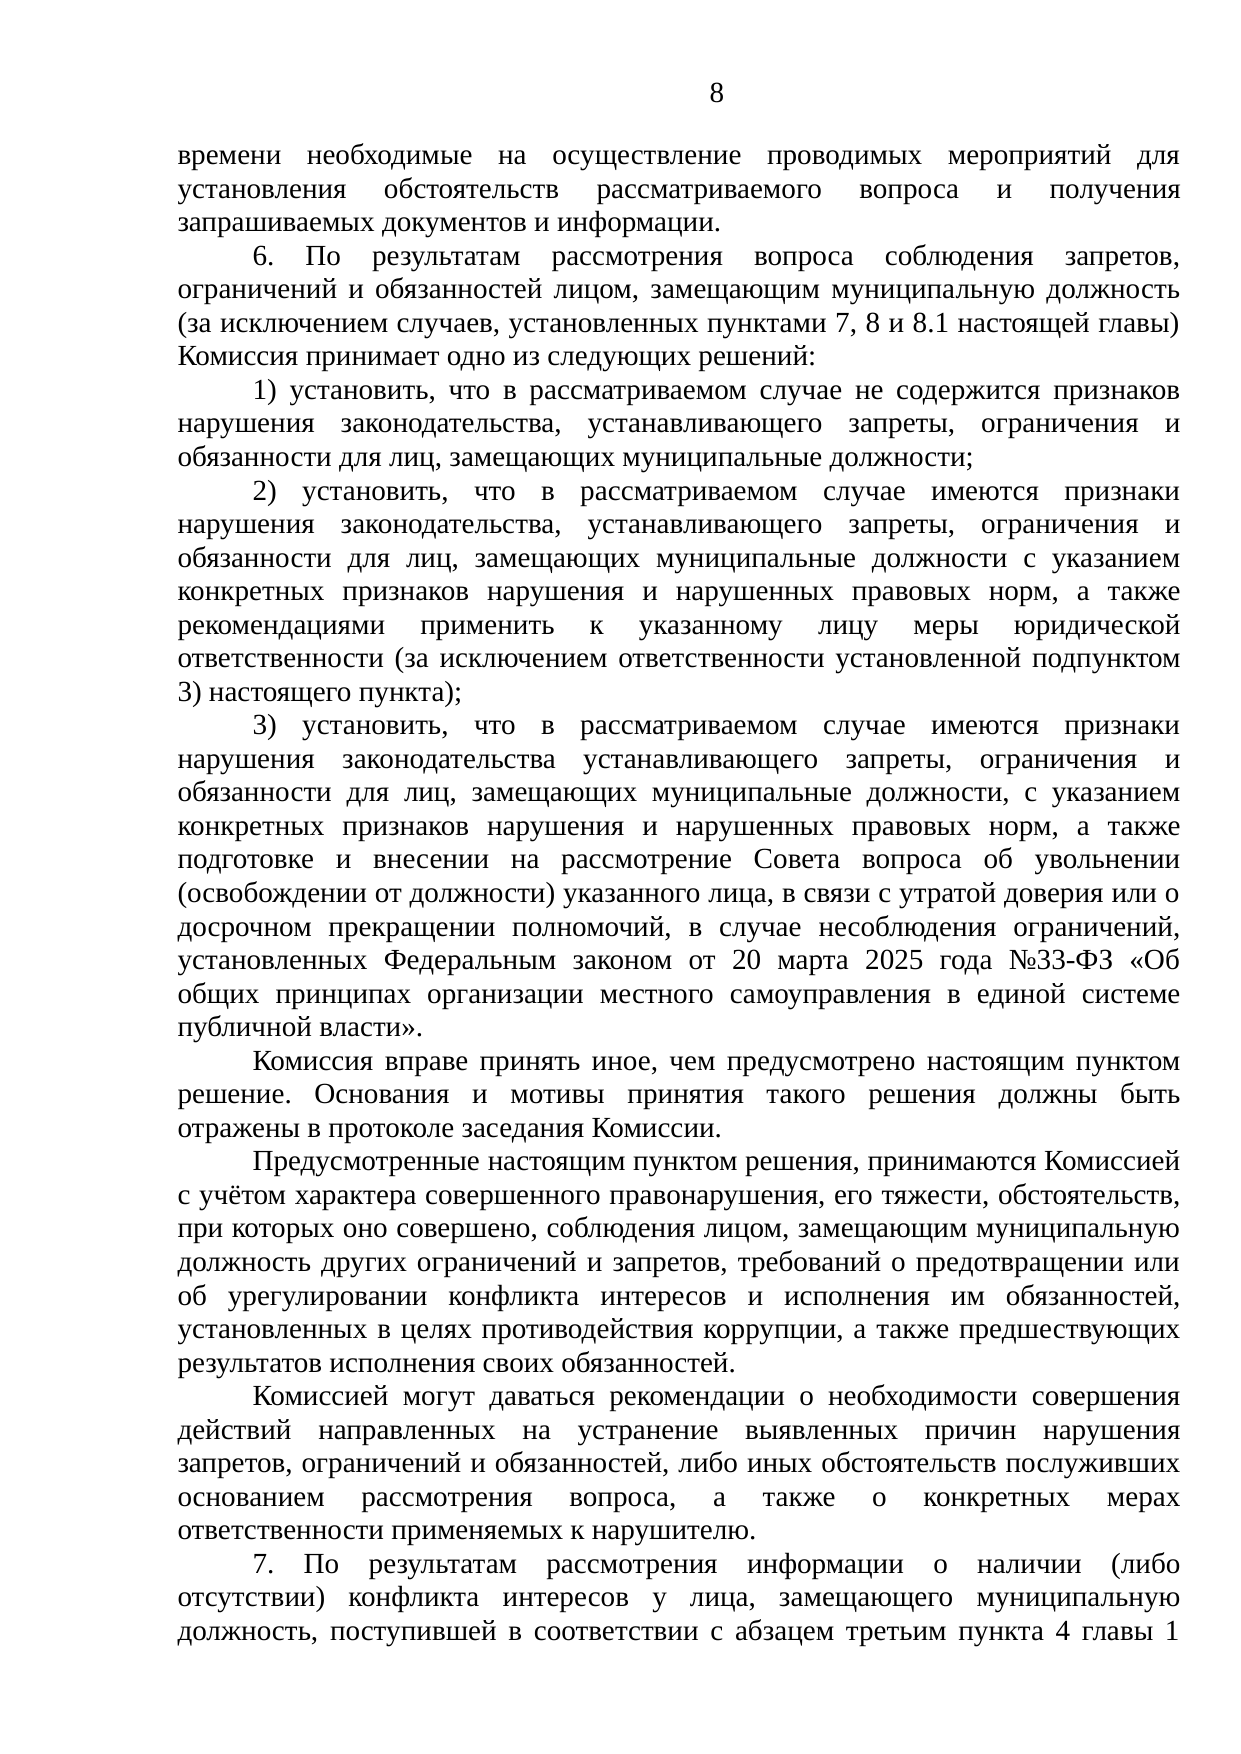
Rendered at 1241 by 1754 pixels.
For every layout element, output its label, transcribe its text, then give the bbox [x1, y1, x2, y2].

text 2) установить, что в рассматриваемом случае имеются признаки нарушения законодательства, устанавливающего запреты, ограничения и обязанности для лиц, замещающих муниципальные должности с указанием конкретных признаков нарушения и нарушенных правовых норм, а также рекомендациями применить к указанному лицу меры юридической ответственности (за исключением ответственности установленной подпунктом 3) настоящего пункта); [177, 473, 1181, 707]
text 3) установить, что в рассматриваемом случае имеются признаки нарушения законодательства устанавливающего запреты, ограничения и обязанности для лиц, замещающих муниципальные должности, с указанием конкретных признаков нарушения и нарушенных правовых норм, а также подготовке и внесении на рассмотрение Совета вопроса об увольнении (освобождении от должности) указанного лица, в связи с утратой доверия или о досрочном прекращении полномочий, в случае несоблюдения ограничений, установленных Федеральным законом от 20 марта 2025 года №33-ФЗ «Об общих принципах организации местного самоуправления в единой системе публичной власти». [177, 707, 1181, 1043]
text Предусмотренные настоящим пунктом решения, принимаются Комиссией с учётом характера совершенного правонарушения, его тяжести, обстоятельств, при которых оно совершено, соблюдения лицом, замещающим муниципальную должность других ограничений и запретов, требований о предотвращении или об урегулировании конфликта интересов и исполнения им обязанностей, установленных в целях противодействия коррупции, а также предшествующих результатов исполнения своих обязанностей. [177, 1143, 1181, 1378]
text 1) установить, что в рассматриваемом случае не содержится признаков нарушения законодательства, устанавливающего запреты, ограничения и обязанности для лиц, замещающих муниципальные должности; [177, 372, 1181, 473]
text времени необходимые на осуществление проводимых мероприятий для установления обстоятельств рассматриваемого вопроса и получения запрашиваемых документов и информации. [177, 137, 1181, 238]
text Комиссией могут даваться рекомендации о необходимости совершения действий направленных на устранение выявленных причин нарушения запретов, ограничений и обязанностей, либо иных обстоятельств послуживших основанием рассмотрения вопроса, а также о конкретных мерах ответственности применяемых к нарушителю. [177, 1378, 1181, 1546]
text Комиссия вправе принять иное, чем предусмотрено настоящим пунктом решение. Основания и мотивы принятия такого решения должны быть отражены в протоколе заседания Комиссии. [177, 1043, 1181, 1143]
text 6. По результатам рассмотрения вопроса соблюдения запретов, ограничений и обязанностей лицом, замещающим муниципальную должность (за исключением случаев, установленных пунктами 7, 8 и 8.1 настоящей главы) Комиссия принимает одно из следующих решений: [177, 238, 1181, 372]
text 7. По результатам рассмотрения информации о наличии (либо отсутствии) конфликта интересов у лица, замещающего муниципальную должность, поступившей в соответствии с абзацем третьим пункта 4 главы 1 [177, 1546, 1181, 1647]
